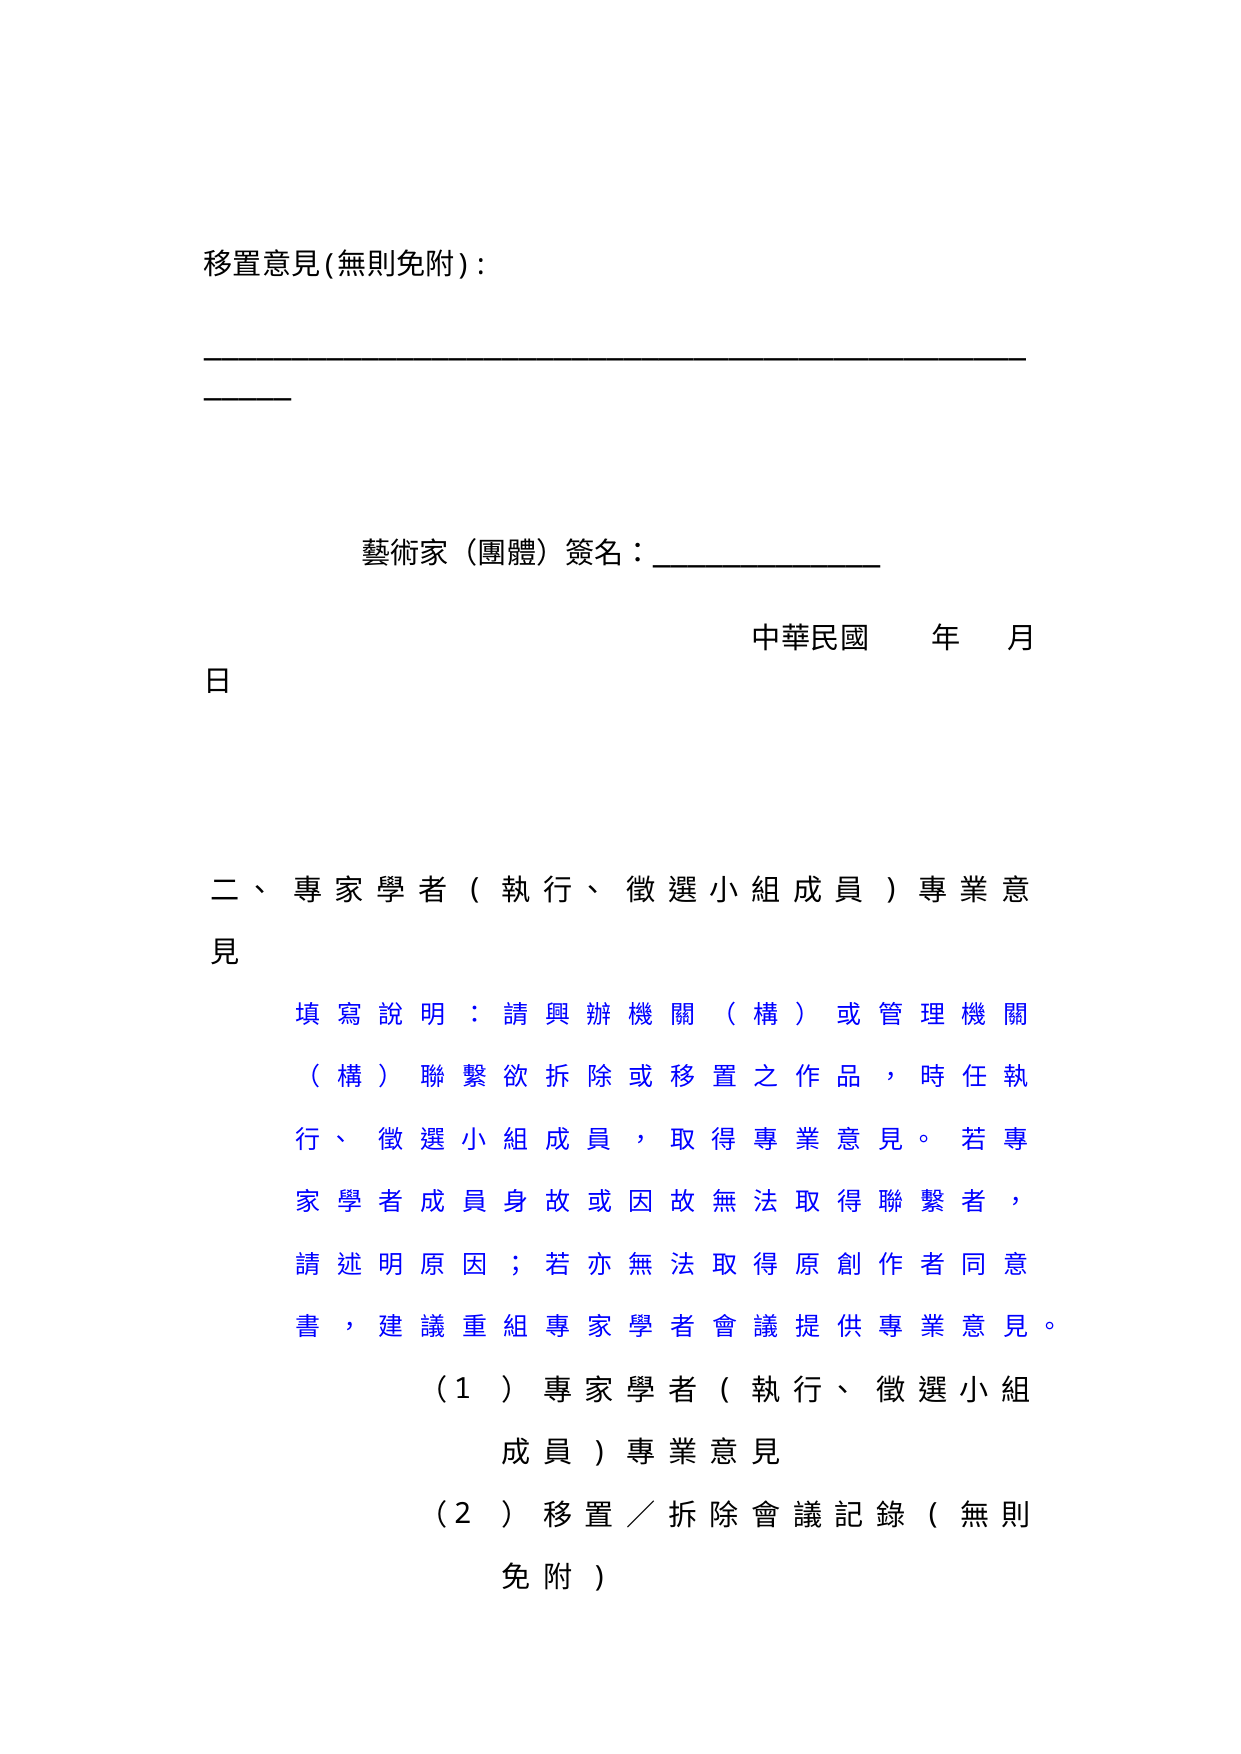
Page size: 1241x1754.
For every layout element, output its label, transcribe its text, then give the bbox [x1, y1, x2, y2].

text 移置意見(無則免附): [203, 241, 1037, 283]
text 填寫說明：請興辦機關（構）或管理機關（構）聯繫欲拆除或移置之作品，時任執行、徵選小組成員，取得專業意見。若專家學者成員身故或因故無法取得聯繫者，請述明原因；若亦無法取得原創作者同意書，建議重組專家學者會議提供專業意見。 [251, 971, 1037, 1346]
list 專家學者(執行、徵選小組成員)專業意見 [380, 1346, 1037, 1471]
text 中華民國 年 月 日 [203, 615, 1037, 699]
text ____________________________________________________ [203, 326, 1037, 405]
text 藝術家（團體）簽名：_____________ [203, 530, 1037, 572]
list 移置／拆除會議記錄(無則免附) [380, 1471, 1037, 1596]
text 二、專家學者(執行、徵選小組成員)專業意見 [203, 846, 1037, 971]
